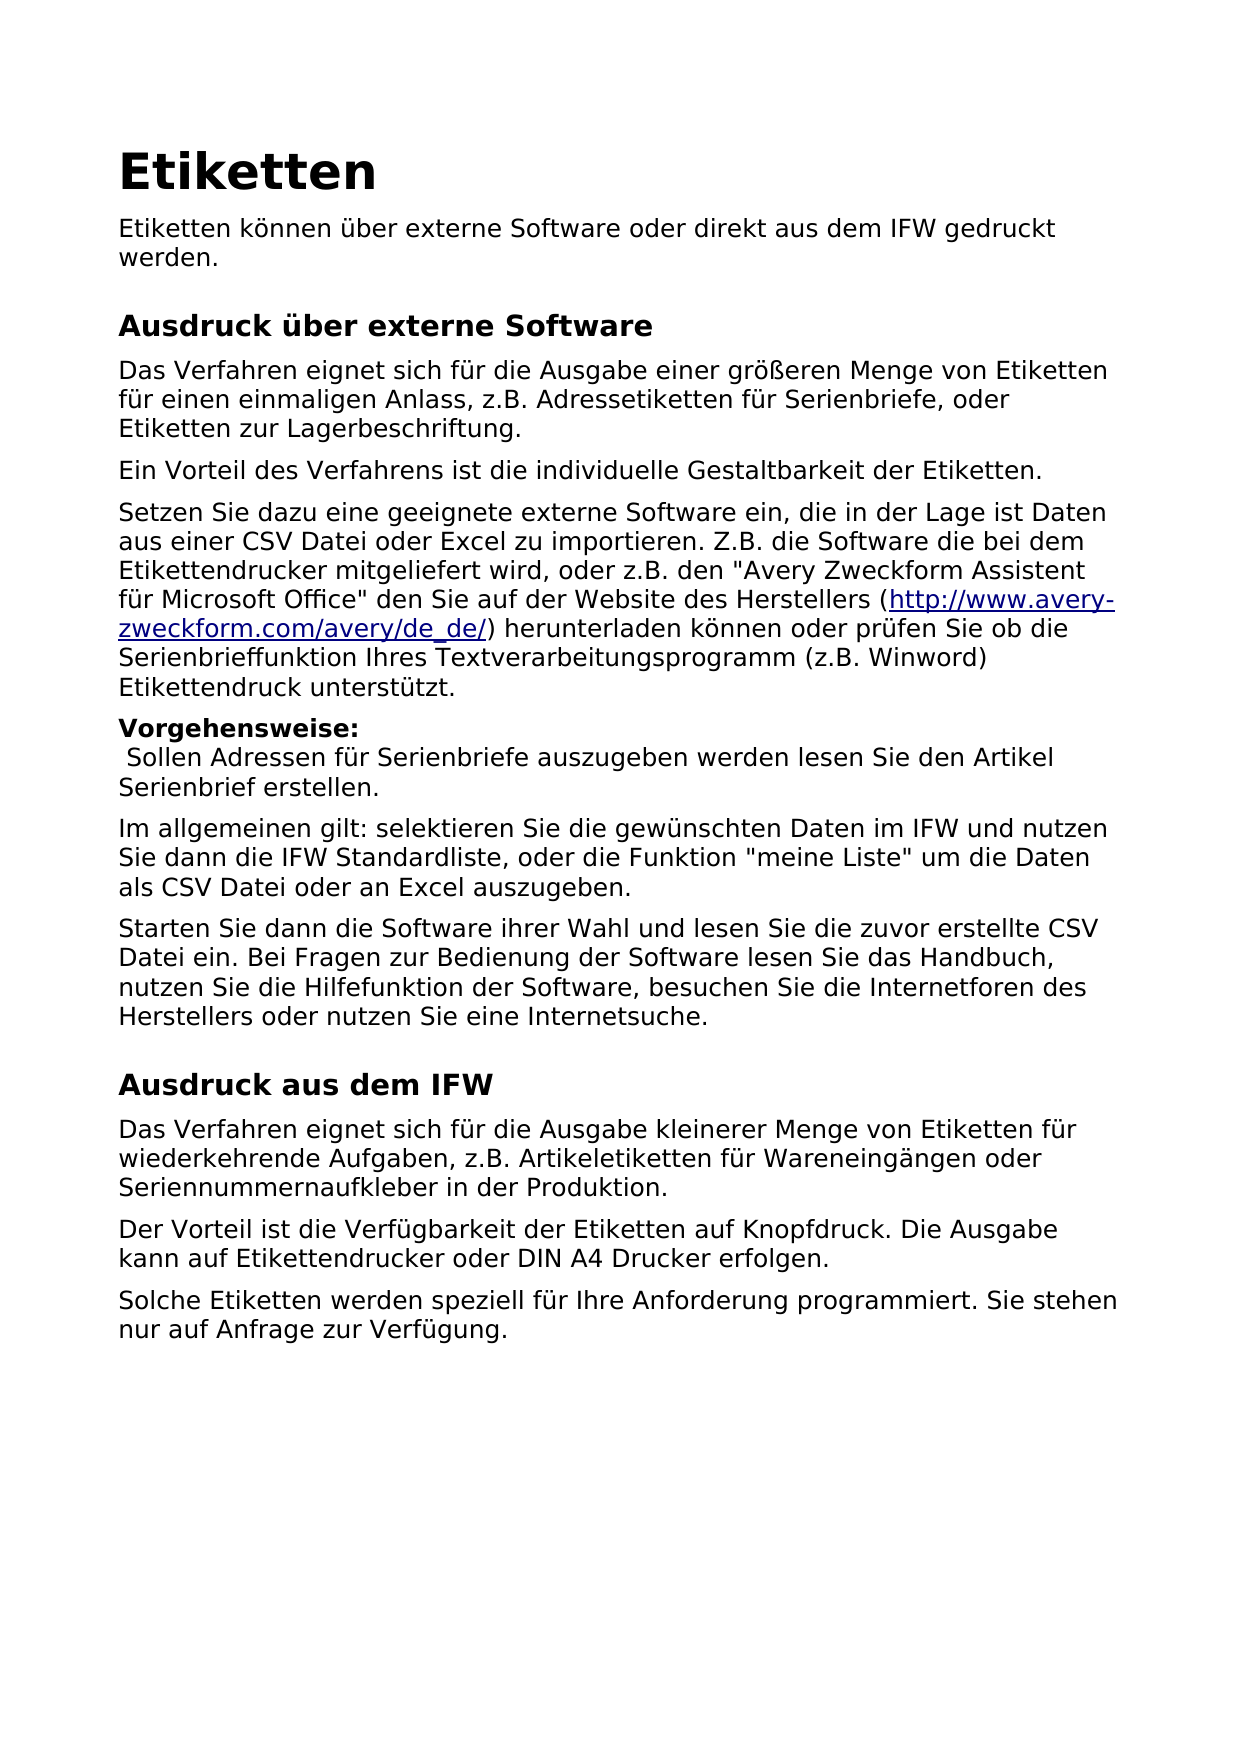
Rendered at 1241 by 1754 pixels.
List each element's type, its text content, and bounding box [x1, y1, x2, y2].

text Im allgemeinen gilt: selektieren Sie die gewünschten Daten im IFW und nutzen Sie dann die IFW Standardliste, oder die Funktion "meine Liste" um die Daten als CSV Datei oder an Excel auszugeben. [118, 814, 1122, 902]
text Starten Sie dann die Software ihrer Wahl und lesen Sie die zuvor erstellte CSV Datei ein. Bei Fragen zur Bedienung der Software lesen Sie das Handbuch, nutzen Sie die Hilfefunktion der Software, besuchen Sie die Internetforen des Herstellers oder nutzen Sie eine Internetsuche. [118, 914, 1122, 1031]
text Setzen Sie dazu eine geeignete externe Software ein, die in der Lage ist Daten aus einer CSV Datei oder Excel zu importieren. Z.B. die Software die bei dem Etikettendrucker mitgeliefert wird, oder z.B. den "Avery Zweckform Assistent für Microsoft Office" den Sie auf der Website des Herstellers (http://www.avery-zweckform.com/avery/de_de/) herunterladen können oder prüfen Sie ob die Serienbrieffunktion Ihres Textverarbeitungsprogramm (z.B. Winword) Etikettendruck unterstützt. [118, 498, 1122, 702]
subtitle Ausdruck aus dem IFW [118, 1069, 1122, 1103]
text Etiketten können über externe Software oder direkt aus dem IFW gedruckt werden. [118, 214, 1122, 272]
text Vorgehensweise: Sollen Adressen für Serienbriefe auszugeben werden lesen Sie den Artikel Serienbrief erstellen. [118, 714, 1122, 802]
subtitle Ausdruck über externe Software [118, 310, 1122, 344]
subtitle Etiketten [118, 143, 1122, 201]
text Der Vorteil ist die Verfügbarkeit der Etiketten auf Knopfdruck. Die Ausgabe kann auf Etikettendrucker oder DIN A4 Drucker erfolgen. [118, 1215, 1122, 1273]
text Ein Vorteil des Verfahrens ist die individuelle Gestaltbarkeit der Etiketten. [118, 456, 1122, 485]
text Das Verfahren eignet sich für die Ausgabe einer größeren Menge von Etiketten für einen einmaligen Anlass, z.B. Adressetiketten für Serienbriefe, oder Etiketten zur Lagerbeschriftung. [118, 356, 1122, 444]
text Solche Etiketten werden speziell für Ihre Anforderung programmiert. Sie stehen nur auf Anfrage zur Verfügung. [118, 1286, 1122, 1344]
text Das Verfahren eignet sich für die Ausgabe kleinerer Menge von Etiketten für wiederkehrende Aufgaben, z.B. Artikeletiketten für Wareneingängen oder Seriennummernaufkleber in der Produktion. [118, 1115, 1122, 1203]
